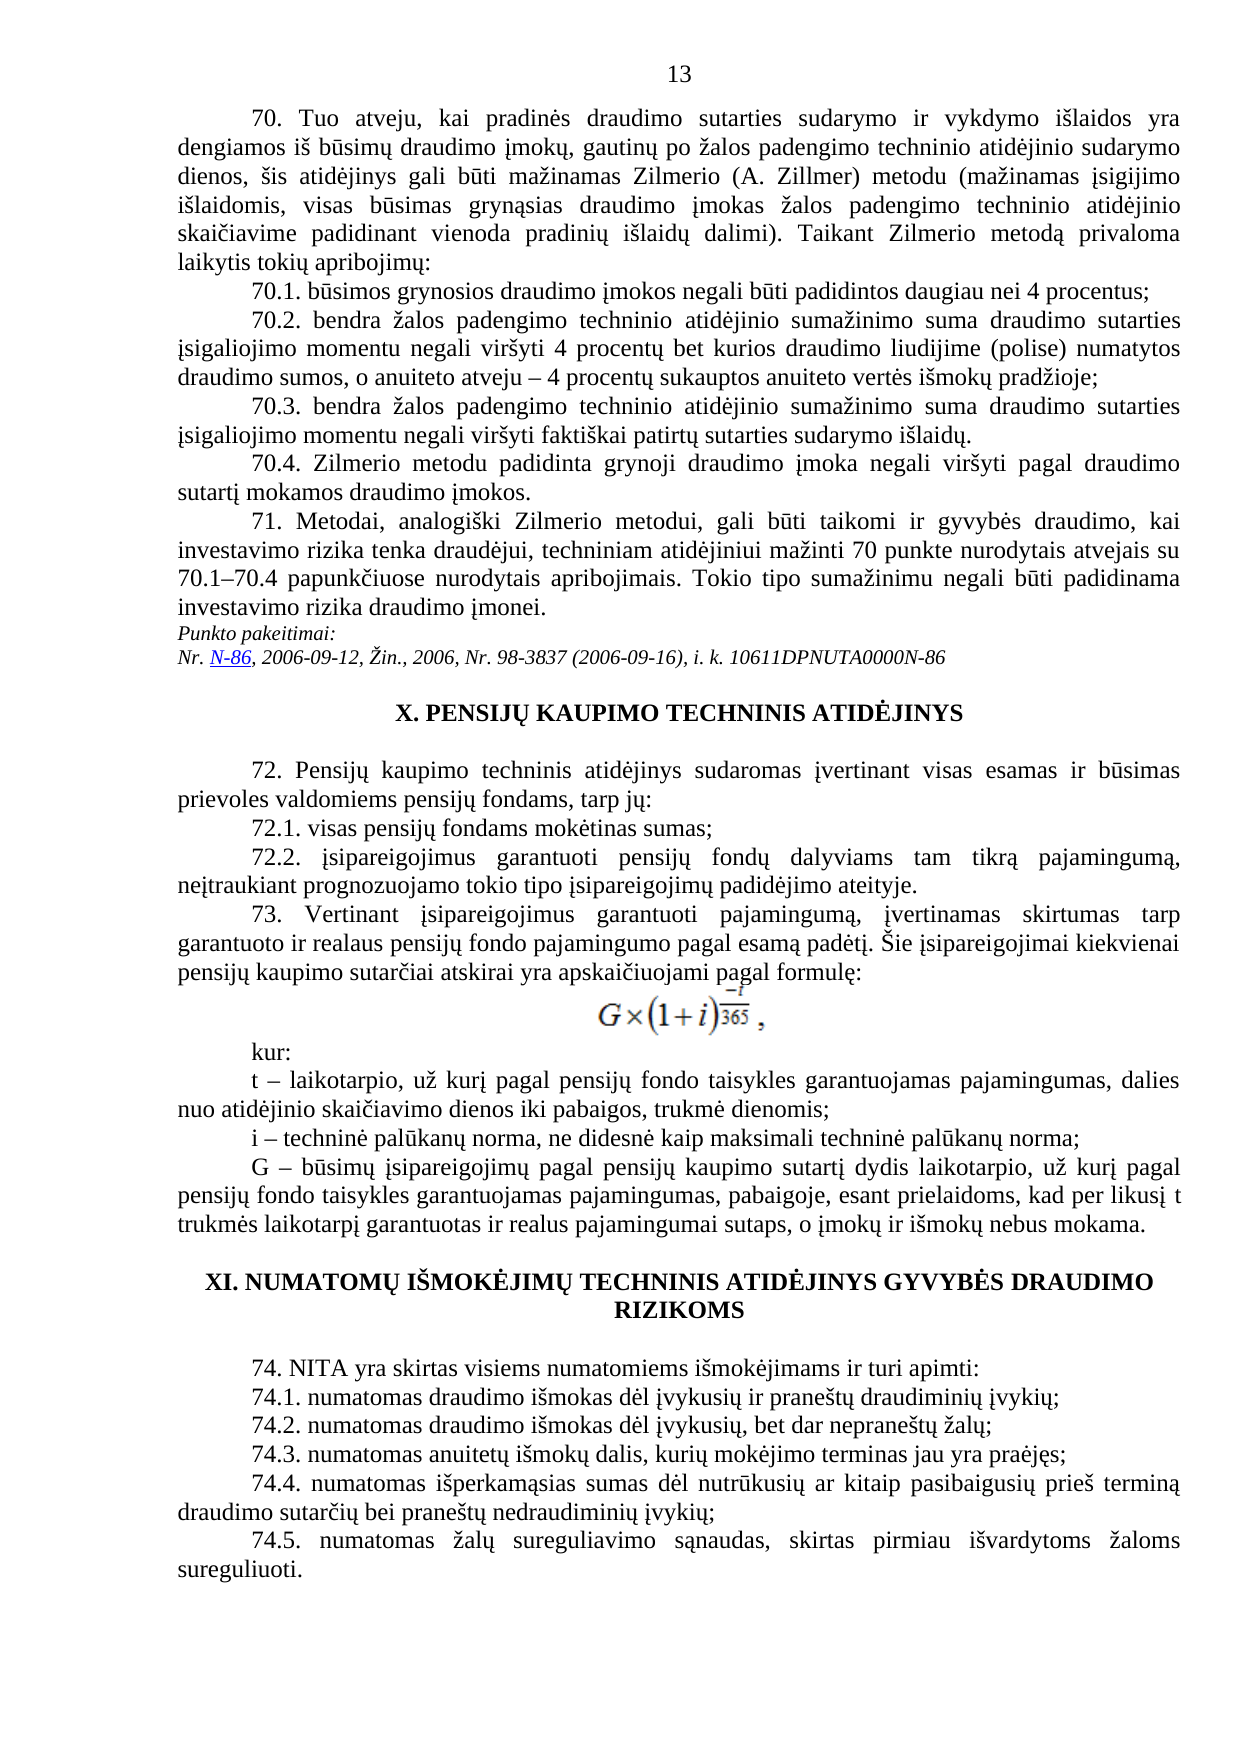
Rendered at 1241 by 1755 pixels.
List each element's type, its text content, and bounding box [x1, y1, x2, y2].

text 70.1. būsimos grynosios draudimo įmokos negali būti padidintos daugiau nei 4 procentus; [177, 276, 1181, 305]
text 72. Pensijų kaupimo techninis atidėjinys sudaromas įvertinant visas esamas ir būsimas prievoles valdomiems pensijų fondams, tarp jų: [177, 755, 1181, 813]
text i – techninė palūkanų norma, ne didesnė kaip maksimali techninė palūkanų norma; [177, 1123, 1181, 1152]
text G – būsimų įsipareigojimų pagal pensijų kaupimo sutartį dydis laikotarpio, už kurį pagal pensijų fondo taisykles garantuojamas pajamingumas, pabaigoje, esant prielaidoms, kad per likusį t trukmės laikotarpį garantuotas ir realus pajamingumai sutaps, o įmokų ir išmokų nebus mokama. [177, 1152, 1181, 1238]
text X. PENSIJŲ KAUPIMO TECHNINIS ATIDĖJINYS [177, 698, 1181, 727]
text 74.5. numatomas žalų sureguliavimo sąnaudas, skirtas pirmiau išvardytoms žaloms sureguliuoti. [177, 1526, 1181, 1583]
text 74.3. numatomas anuitetų išmokų dalis, kurių mokėjimo terminas jau yra praėjęs; [177, 1439, 1181, 1468]
text 70.4. Zilmerio metodu padidinta grynoji draudimo įmoka negali viršyti pagal draudimo sutartį mokamos draudimo įmokos. [177, 448, 1181, 506]
text kur: [177, 1037, 1181, 1066]
text 71. Metodai, analogiški Zilmerio metodui, gali būti taikomi ir gyvybės draudimo, kai investavimo rizika tenka draudėjui, techniniam atidėjiniui mažinti 70 punkte nurodytais atvejais su 70.1–70.4 papunkčiuose nurodytais apribojimais. Tokio tipo sumažinimu negali būti padidinama investavimo rizika draudimo įmonei. [177, 506, 1181, 621]
text XI. NUMATOMŲ IŠMOKĖJIMŲ TECHNINIS ATIDĖJINYS gyvybės DRAUDIMO RIZIKOMS [177, 1267, 1181, 1324]
text 72.1. visas pensijų fondams mokėtinas sumas; [177, 813, 1181, 842]
text 74. NITA yra skirtas visiems numatomiems išmokėjimams ir turi apimti: [177, 1353, 1181, 1382]
text Punkto pakeitimai: [177, 621, 1181, 645]
text 70.2. bendra žalos padengimo techninio atidėjinio sumažinimo suma draudimo sutarties įsigaliojimo momentu negali viršyti 4 procentų bet kurios draudimo liudijime (polise) numatytos draudimo sumos, o anuiteto atveju – 4 procentų sukauptos anuiteto vertės išmokų pradžioje; [177, 305, 1181, 391]
text 74.1. numatomas draudimo išmokas dėl įvykusių ir praneštų draudiminių įvykių; [177, 1382, 1181, 1411]
text 70. Tuo atveju, kai pradinės draudimo sutarties sudarymo ir vykdymo išlaidos yra dengiamos iš būsimų draudimo įmokų, gautinų po žalos padengimo techninio atidėjinio sudarymo dienos, šis atidėjinys gali būti mažinamas Zilmerio (A. Zillmer) metodu (mažinamas įsigijimo išlaidomis, visas būsimas grynąsias draudimo įmokas žalos padengimo techninio atidėjinio skaičiavime padidinant vienoda pradinių išlaidų dalimi). Taikant Zilmerio metodą privaloma laikytis tokių apribojimų: [177, 103, 1181, 276]
text t – laikotarpio, už kurį pagal pensijų fondo taisykles garantuojamas pajamingumas, dalies nuo atidėjinio skaičiavimo dienos iki pabaigos, trukmė dienomis; [177, 1066, 1181, 1123]
text 72.2. įsipareigojimus garantuoti pensijų fondų dalyviams tam tikrą pajamingumą, neįtraukiant prognozuojamo tokio tipo įsipareigojimų padidėjimo ateityje. [177, 842, 1181, 899]
text 74.4. numatomas išperkamąsias sumas dėl nutrūkusių ar kitaip pasibaigusių prieš terminą draudimo sutarčių bei praneštų nedraudiminių įvykių; [177, 1468, 1181, 1526]
text 74.2. numatomas draudimo išmokas dėl įvykusių, bet dar nepraneštų žalų; [177, 1411, 1181, 1439]
text Nr. N-86, 2006-09-12, Žin., 2006, Nr. 98-3837 (2006-09-16), i. k. 10611DPNUTA0000N-86 [177, 645, 1181, 669]
text 70.3. bendra žalos padengimo techninio atidėjinio sumažinimo suma draudimo sutarties įsigaliojimo momentu negali viršyti faktiškai patirtų sutarties sudarymo išlaidų. [177, 391, 1181, 448]
text 73. Vertinant įsipareigojimus garantuoti pajamingumą, įvertinamas skirtumas tarp garantuoto ir realaus pensijų fondo pajamingumo pagal esamą padėtį. Šie įsipareigojimai kiekvienai pensijų kaupimo sutarčiai atskirai yra apskaičiuojami pagal formulę: [177, 899, 1181, 985]
